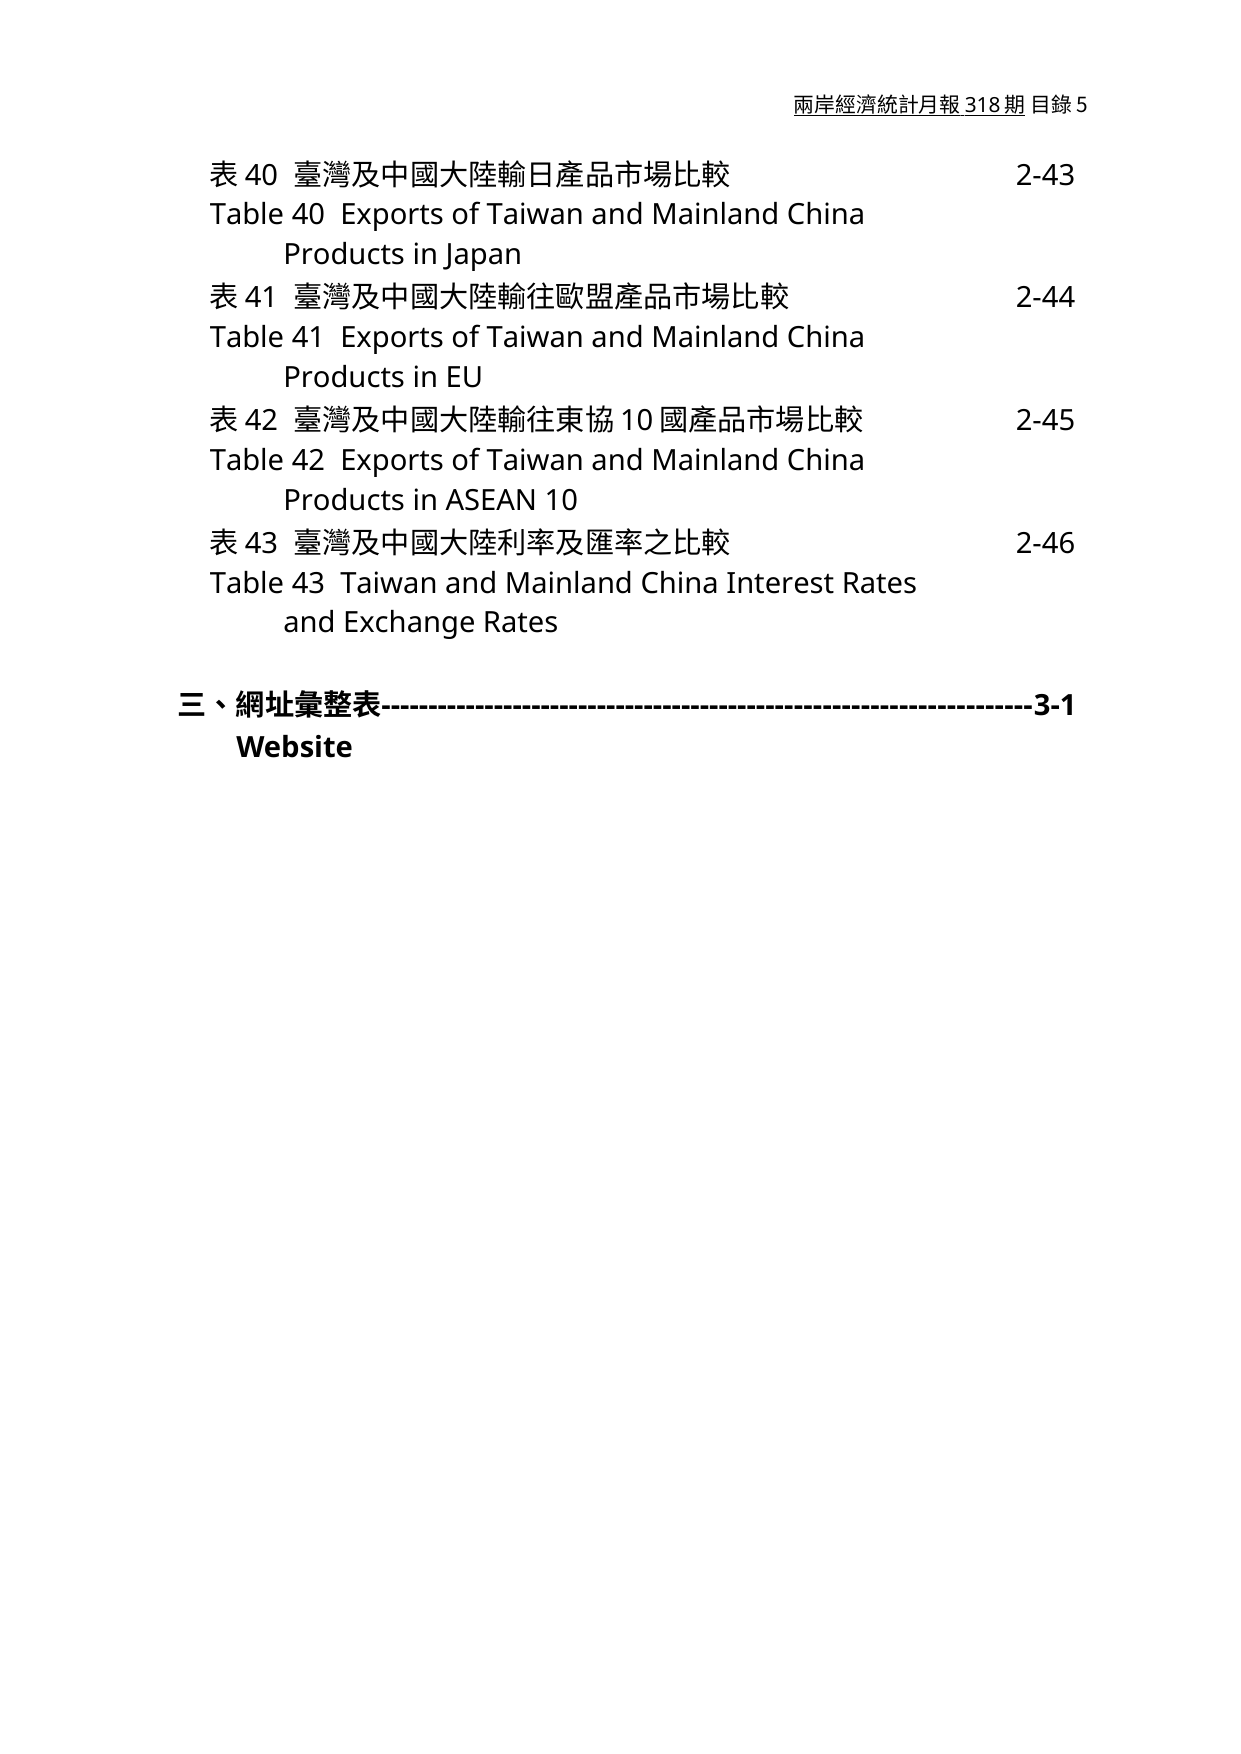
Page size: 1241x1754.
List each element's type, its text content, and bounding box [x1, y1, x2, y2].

table_cell [948, 562, 1013, 641]
table_cell [1111, 149, 1238, 193]
text Website [177, 724, 1137, 766]
table_cell [1111, 272, 1238, 316]
table_cell [948, 149, 1013, 193]
table_cell [1111, 439, 1238, 518]
text 三、網址彙整表 3-1 [177, 682, 1137, 724]
table_cell [948, 518, 1013, 562]
table_cell [948, 193, 1013, 272]
table_cell 表41 臺灣及中國大陸輸往歐盟產品市場比較 [180, 272, 948, 316]
table_cell [1013, 316, 1111, 395]
table_cell [948, 272, 1013, 316]
table_cell [1111, 395, 1238, 439]
table_cell [1111, 518, 1238, 562]
table_cell [1013, 193, 1111, 272]
table_cell [1111, 193, 1238, 272]
table_cell Table 43 Taiwan and Mainland China Interest Rates and Exchange Rates [180, 562, 948, 641]
table_cell Table 42 Exports of Taiwan and Mainland China Products in ASEAN 10 [180, 439, 948, 518]
table_cell [948, 439, 1013, 518]
table_cell [948, 316, 1013, 395]
table_cell 表43 臺灣及中國大陸利率及匯率之比較 [180, 518, 948, 562]
table_cell Table 41 Exports of Taiwan and Mainland China Products in EU [180, 316, 948, 395]
table_cell 2-43 [1013, 149, 1111, 193]
table_cell [1111, 562, 1238, 641]
table_cell 2-46 [1013, 518, 1111, 562]
table_cell [1013, 562, 1111, 641]
table_cell [948, 395, 1013, 439]
table_cell 表42 臺灣及中國大陸輸往東協10國產品市場比較 [180, 395, 948, 439]
table_cell 表40 臺灣及中國大陸輸日產品市場比較 [180, 149, 948, 193]
table_cell 2-45 [1013, 395, 1111, 439]
table_cell 2-44 [1013, 272, 1111, 316]
table_cell Table 40 Exports of Taiwan and Mainland China Products in Japan [180, 193, 948, 272]
table_cell [1111, 316, 1238, 395]
table_cell [1013, 439, 1111, 518]
